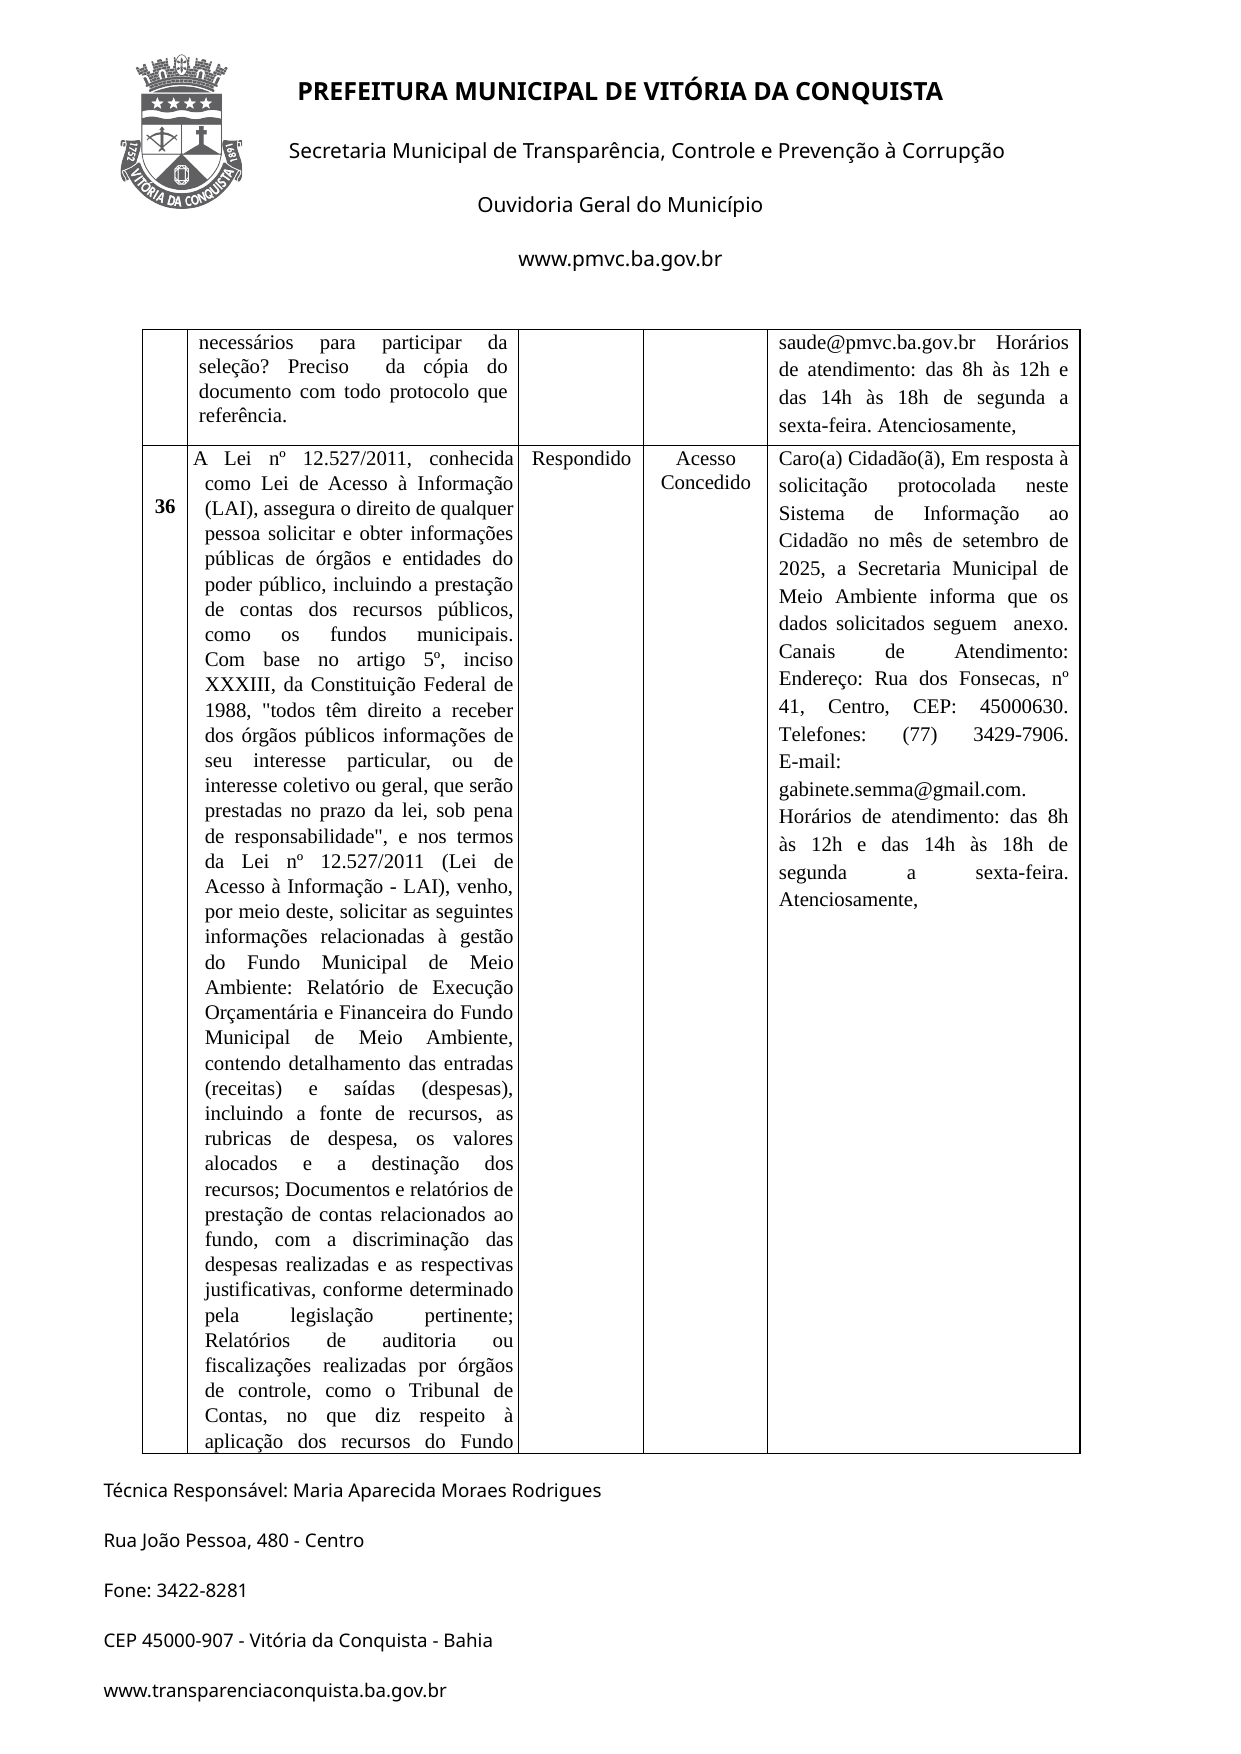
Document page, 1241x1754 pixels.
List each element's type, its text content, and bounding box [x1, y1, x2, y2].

table_cell saude@pmvc.ba.gov.br Horários de atendimento: das 8h às 12h e das 14h às 18h de segunda a sexta-feira. Atenciosamente, [768, 330, 1079, 444]
table_cell A Lei nº 12.527/2011, conhecida como Lei de Acesso à Informação (LAI), assegura o direito de qualquer pessoa solicitar e obter informações públicas de órgãos e entidades do poder público, incluindo a prestação de contas dos recursos públicos, como os fundos municipais. Com base no artigo 5º, inciso XXXIII, da Constituição Federal de 1988, "todos têm direito a receber dos órgãos públicos informações de seu interesse particular, ou de interesse coletivo ou geral, que serão prestadas no prazo da lei, sob pena de responsabilidade", e nos termos da Lei nº 12.527/2011 (Lei de Acesso à Informação - LAI), venho, por meio deste, solicitar as seguintes informações relacionadas à gestão do Fundo Municipal de Meio Ambiente: Relatório de Execução Orçamentária e Financeira do Fundo Municipal de Meio Ambiente, contendo detalhamento das entradas (receitas) e saídas (despesas), incluindo a fonte de recursos, as rubricas de despesa, os valores alocados e a destinação dos recursos; Documentos e relatórios de prestação de contas relacionados ao fundo, com a discriminação das despesas realizadas e as respectivas justificativas, conforme determinado pela legislação pertinente; Relatórios de auditoria ou fiscalizações realizadas por órgãos de controle, como o Tribunal de Contas, no que diz respeito à aplicação dos recursos do Fundo [188, 446, 518, 1453]
table_cell necessários para participar da seleção? Preciso da cópia do documento com todo protocolo que referência. [188, 330, 518, 444]
table_cell 36 [143, 446, 187, 1453]
table_cell [644, 330, 767, 444]
table_cell [143, 330, 187, 444]
table_cell [519, 330, 643, 444]
table_cell Caro(a) Cidadão(ã), Em resposta à solicitação protocolada neste Sistema de Informação ao Cidadão no mês de setembro de 2025, a Secretaria Municipal de Meio Ambiente informa que os dados solicitados seguem anexo. Canais de Atendimento: Endereço: Rua dos Fonsecas, nº 41, Centro, CEP: 45000630. Telefones: (77) 3429-7906. E-mail: gabinete.semma@gmail.com. Horários de atendimento: das 8h às 12h e das 14h às 18h de segunda a sexta-feira. Atenciosamente, [768, 446, 1079, 1453]
table_cell Acesso Concedido [644, 446, 767, 1453]
table_cell Respondido [519, 446, 643, 1453]
